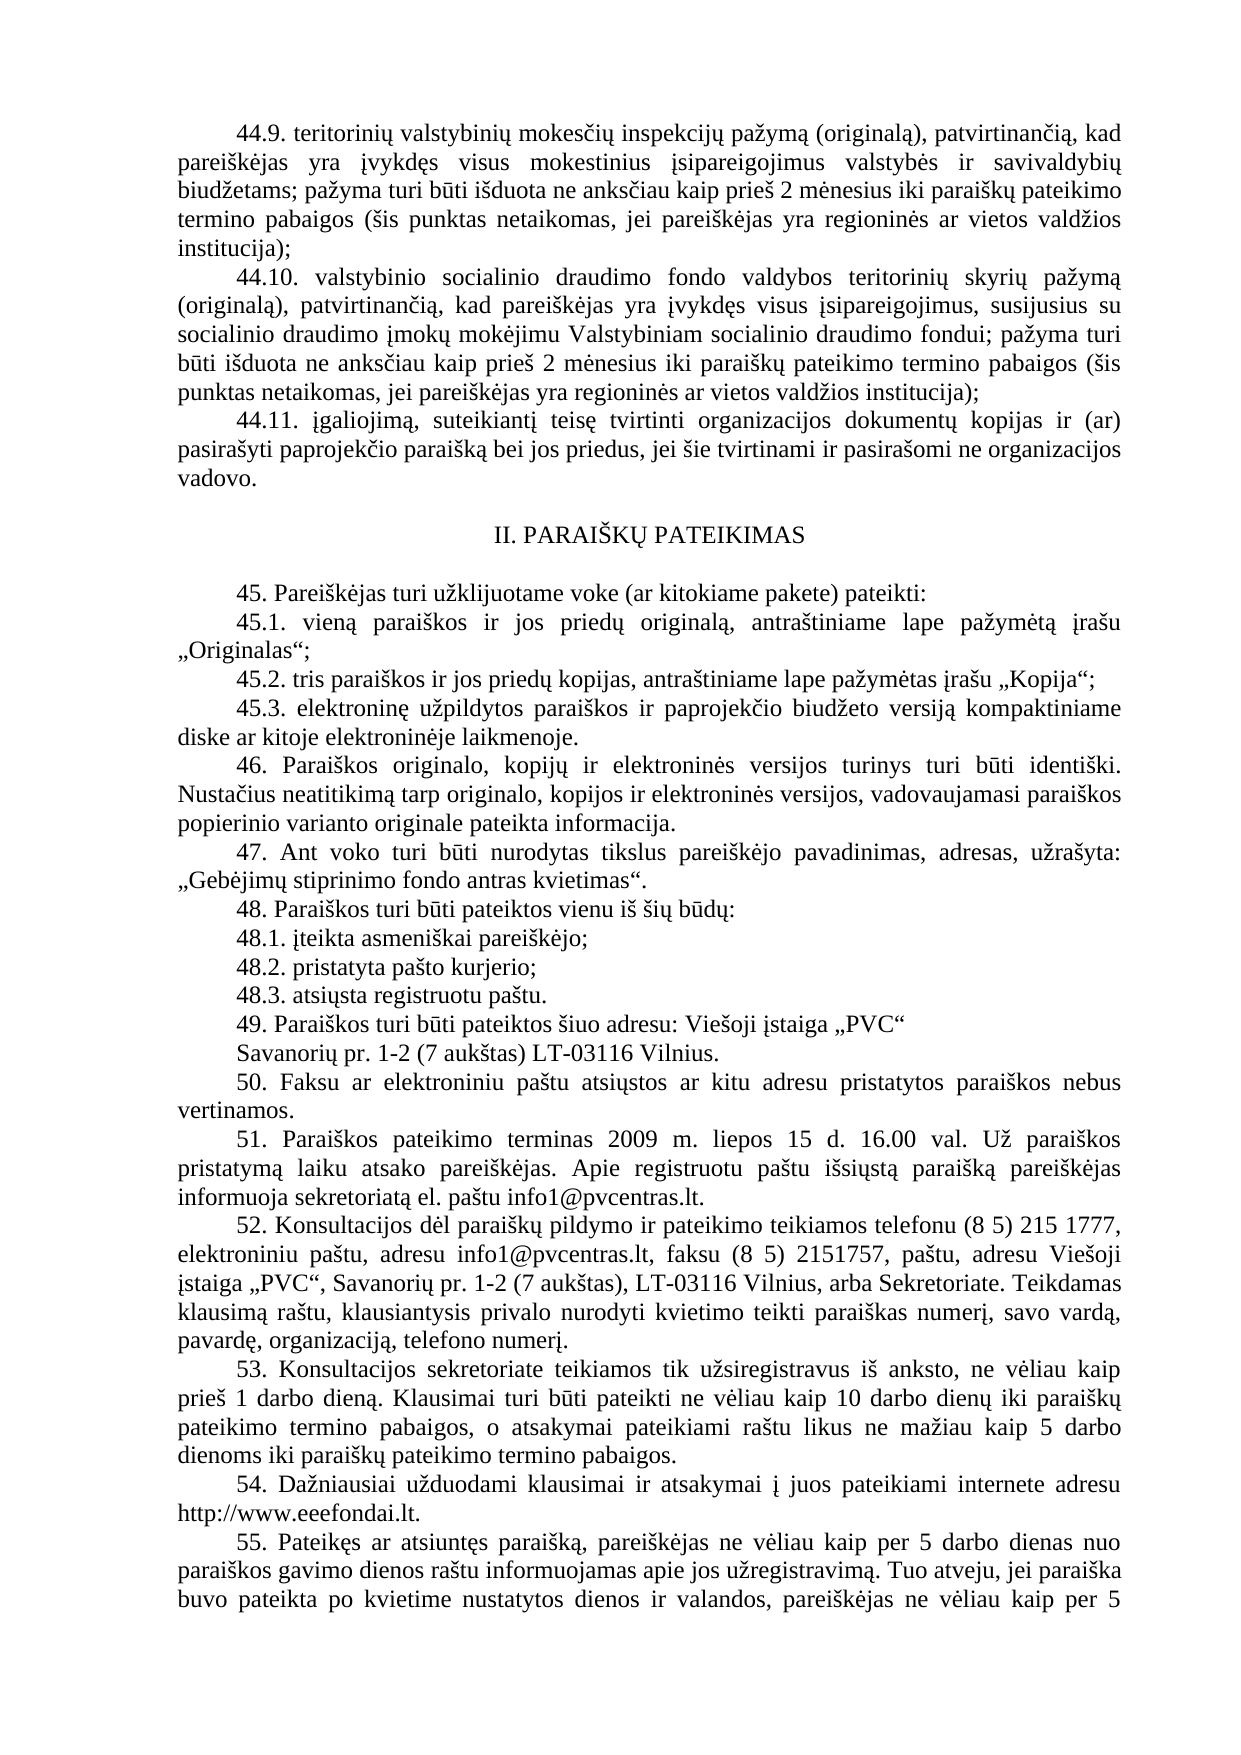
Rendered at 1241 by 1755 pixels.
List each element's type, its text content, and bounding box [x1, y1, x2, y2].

text 50. Faksu ar elektroniniu paštu atsiųstos ar kitu adresu pristatytos paraiškos nebus vertinamos. [177, 1067, 1122, 1124]
text Savanorių pr. 1-2 (7 aukštas) LT-03116 Vilnius. [177, 1038, 1122, 1067]
text 48. Paraiškos turi būti pateiktos vienu iš šių būdų: [177, 894, 1122, 923]
text 48.3. atsiųsta registruotu paštu. [177, 981, 1122, 1009]
text 53. Konsultacijos sekretoriate teikiamos tik užsiregistravus iš anksto, ne vėliau kaip prieš 1 darbo dieną. Klausimai turi būti pateikti ne vėliau kaip 10 darbo dienų iki paraiškų pateikimo termino pabaigos, o atsakymai pateikiami raštu likus ne mažiau kaip 5 darbo dienoms iki paraiškų pateikimo termino pabaigos. [177, 1354, 1122, 1469]
text 45.3. elektroninę užpildytos paraiškos ir paprojekčio biudžeto versiją kompaktiniame diske ar kitoje elektroninėje laikmenoje. [177, 693, 1122, 751]
text 45. Pareiškėjas turi užklijuotame voke (ar kitokiame pakete) pateikti: [177, 578, 1122, 607]
text II. PARAIŠKŲ PATEIKIMAS [177, 521, 1122, 549]
text 52. Konsultacijos dėl paraiškų pildymo ir pateikimo teikiamos telefonu (8 5) 215 1777, elektroniniu paštu, adresu info1@pvcentras.lt, faksu (8 5) 2151757, paštu, adresu Viešoji įstaiga „PVC“, Savanorių pr. 1-2 (7 aukštas), LT-03116 Vilnius, arba Sekretoriate. Teikdamas klausimą raštu, klausiantysis privalo nurodyti kvietimo teikti paraiškas numerį, savo vardą, pavardę, organizaciją, telefono numerį. [177, 1211, 1122, 1354]
text 44.10. valstybinio socialinio draudimo fondo valdybos teritorinių skyrių pažymą (originalą), patvirtinančią, kad pareiškėjas yra įvykdęs visus įsipareigojimus, susijusius su socialinio draudimo įmokų mokėjimu Valstybiniam socialinio draudimo fondui; pažyma turi būti išduota ne anksčiau kaip prieš 2 mėnesius iki paraiškų pateikimo termino pabaigos (šis punktas netaikomas, jei pareiškėjas yra regioninės ar vietos valdžios institucija); [177, 262, 1122, 406]
text 45.2. tris paraiškos ir jos priedų kopijas, antraštiniame lape pažymėtas įrašu „Kopija“; [177, 664, 1122, 693]
text 54. Dažniausiai užduodami klausimai ir atsakymai į juos pateikiami internete adresu http://www.eeefondai.lt. [177, 1469, 1122, 1527]
text 44.9. teritorinių valstybinių mokesčių inspekcijų pažymą (originalą), patvirtinančią, kad pareiškėjas yra įvykdęs visus mokestinius įsipareigojimus valstybės ir savivaldybių biudžetams; pažyma turi būti išduota ne anksčiau kaip prieš 2 mėnesius iki paraiškų pateikimo termino pabaigos (šis punktas netaikomas, jei pareiškėjas yra regioninės ar vietos valdžios institucija); [177, 118, 1122, 262]
text 44.11. įgaliojimą, suteikiantį teisę tvirtinti organizacijos dokumentų kopijas ir (ar) pasirašyti paprojekčio paraišką bei jos priedus, jei šie tvirtinami ir pasirašomi ne organizacijos vadovo. [177, 406, 1122, 492]
text 46. Paraiškos originalo, kopijų ir elektroninės versijos turinys turi būti identiški. Nustačius neatitikimą tarp originalo, kopijos ir elektroninės versijos, vadovaujamasi paraiškos popierinio varianto originale pateikta informacija. [177, 751, 1122, 837]
text 47. Ant voko turi būti nurodytas tikslus pareiškėjo pavadinimas, adresas, užrašyta: „Gebėjimų stiprinimo fondo antras kvietimas“. [177, 837, 1122, 894]
text 48.1. įteikta asmeniškai pareiškėjo; [177, 923, 1122, 952]
text 49. Paraiškos turi būti pateiktos šiuo adresu: Viešoji įstaiga „PVC“ [177, 1009, 1122, 1038]
text 55. Pateikęs ar atsiuntęs paraišką, pareiškėjas ne vėliau kaip per 5 darbo dienas nuo paraiškos gavimo dienos raštu informuojamas apie jos užregistravimą. Tuo atveju, jei paraiška buvo pateikta po kvietime nustatytos dienos ir valandos, pareiškėjas ne vėliau kaip per 5 [177, 1527, 1122, 1613]
text 51. Paraiškos pateikimo terminas 2009 m. liepos 15 d. 16.00 val. Už paraiškos pristatymą laiku atsako pareiškėjas. Apie registruotu paštu išsiųstą paraišką pareiškėjas informuoja sekretoriatą el. paštu info1@pvcentras.lt. [177, 1124, 1122, 1211]
text 45.1. vieną paraiškos ir jos priedų originalą, antraštiniame lape pažymėtą įrašu „Originalas“; [177, 607, 1122, 664]
text 48.2. pristatyta pašto kurjerio; [177, 952, 1122, 981]
